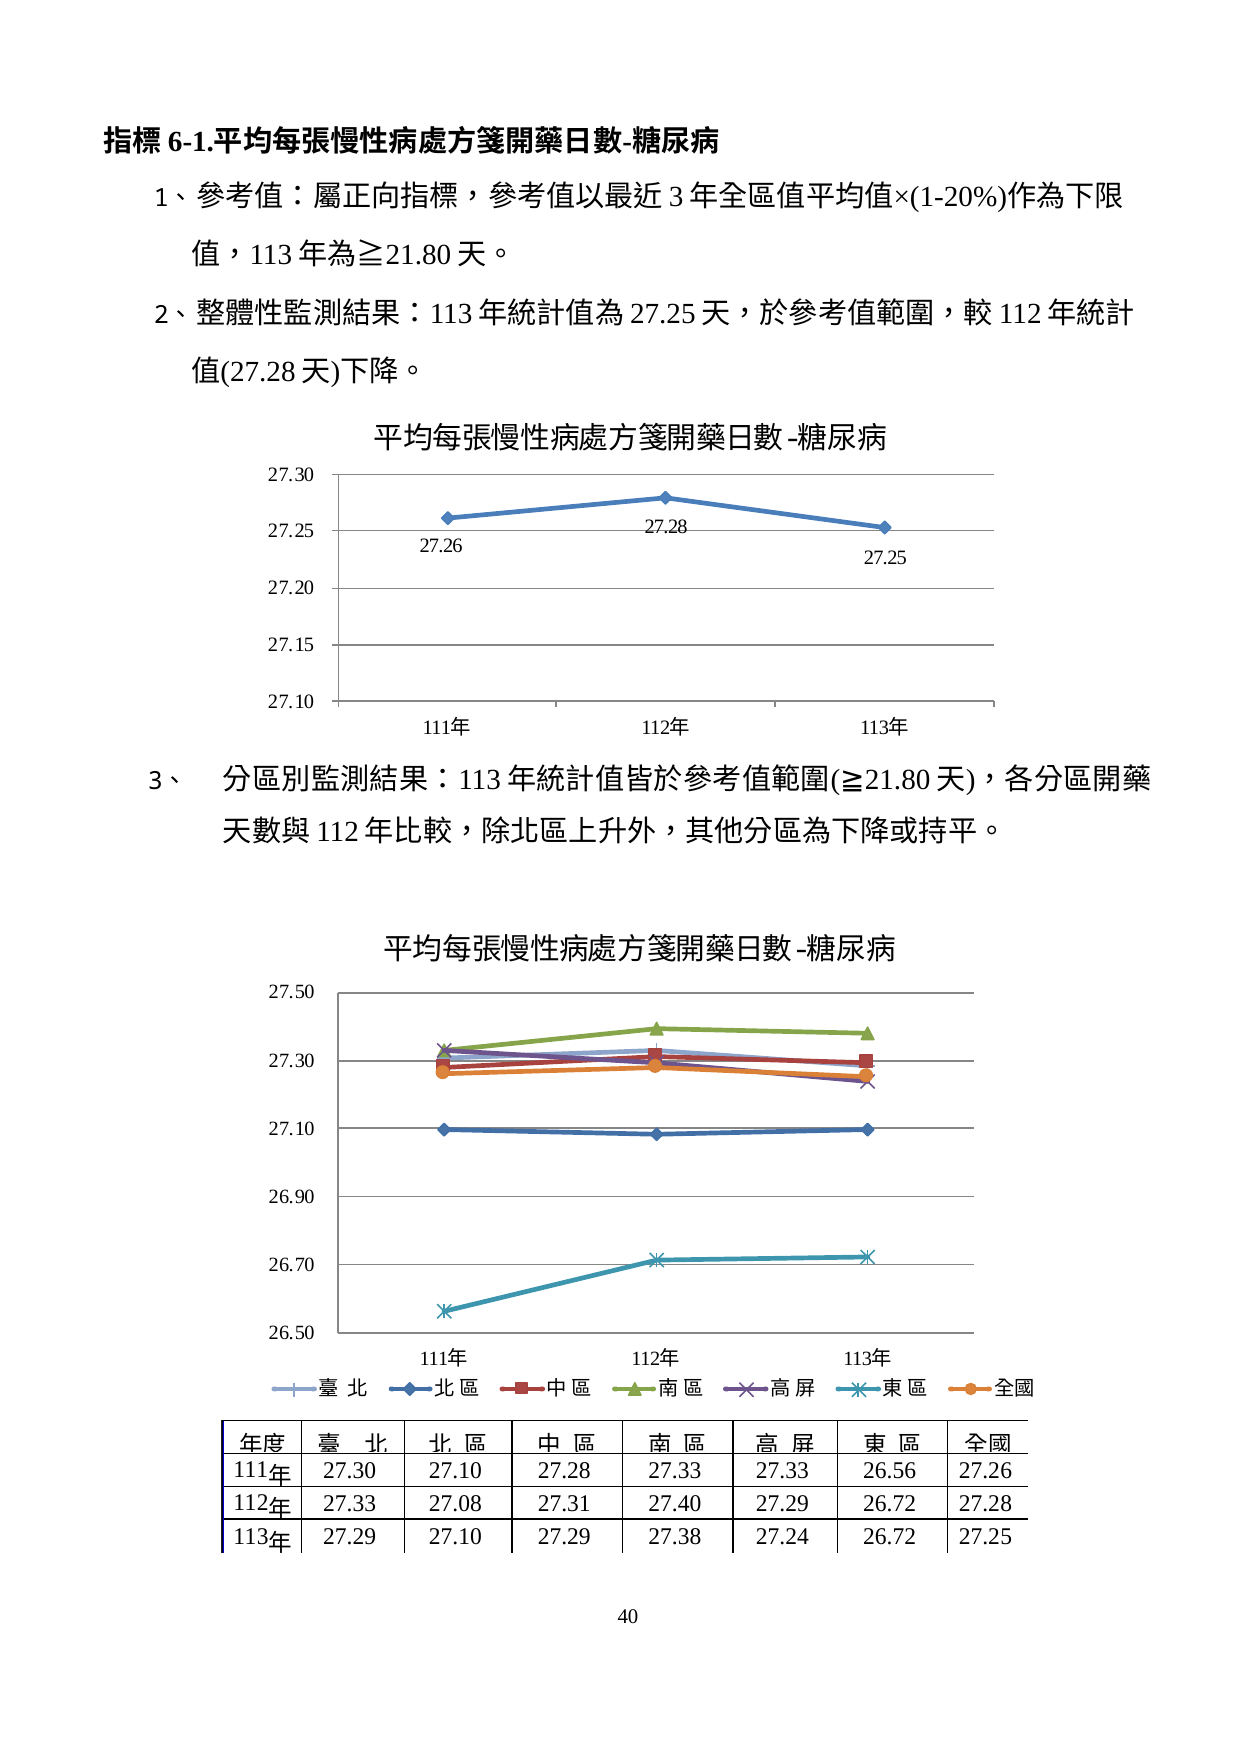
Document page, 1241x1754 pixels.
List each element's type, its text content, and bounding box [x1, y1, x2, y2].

subtitle 指標6-1.平均每張慢性病處方箋開藥日數-糖尿病 [103, 117, 1152, 160]
list 分區別監測結果：113年統計值皆於參考值範圍(≧21.80天)，各分區開藥天數與112年比較，除北區上升外，其他分區為下降或持平。 [148, 748, 1152, 852]
list 整體性監測結果：113年統計值為27.25天，於參考值範圍，較112年統計值(27.28天)下降。 [153, 276, 1152, 393]
list 參考值：屬正向指標，參考值以最近3年全區值平均值×(1-20%)作為下限值，113年為≧21.80天。 [153, 160, 1152, 276]
